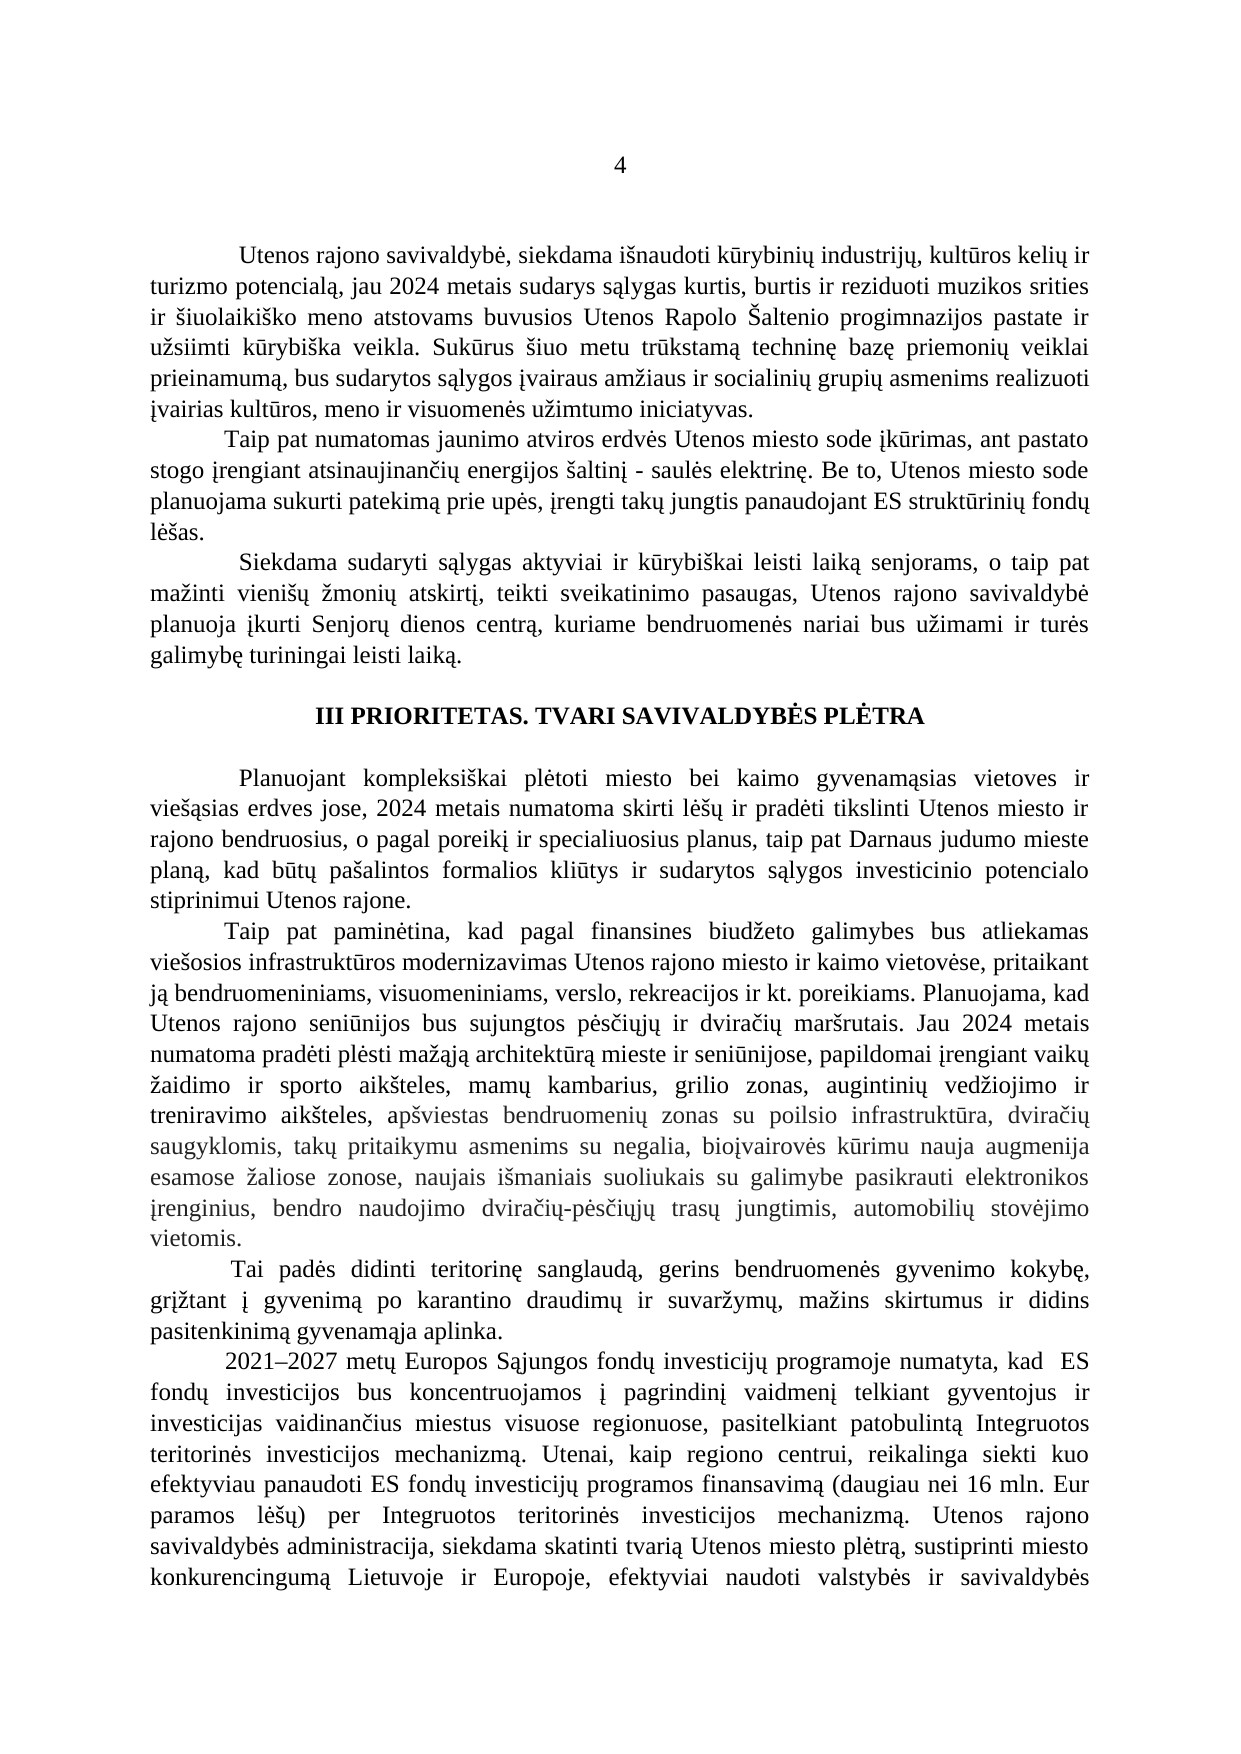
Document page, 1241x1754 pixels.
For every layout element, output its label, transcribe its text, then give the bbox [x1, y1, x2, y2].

text Tai padės didinti teritorinę sanglaudą, gerins bendruomenės gyvenimo kokybę, grįžtant į gyvenimą po karantino draudimų ir suvaržymų, mažins skirtumus ir didins pasitenkinimą gyvenamąja aplinka. [150, 1254, 1090, 1344]
text 2021–2027 metų Europos Sąjungos fondų investicijų programoje numatyta, kad ES fondų investicijos bus koncentruojamos į pagrindinį vaidmenį telkiant gyventojus ir investicijas vaidinančius miestus visuose regionuose, pasitelkiant patobulintą Integruotos teritorinės investicijos mechanizmą. Utenai, kaip regiono centrui, reikalinga siekti kuo efektyviau panaudoti ES fondų investicijų programos finansavimą (daugiau nei 16 mln. Eur paramos lėšų) per Integruotos teritorinės investicijos mechanizmą. Utenos rajono savivaldybės administracija, siekdama skatinti tvarią Utenos miesto plėtrą, sustiprinti miesto konkurencingumą Lietuvoje ir Europoje, efektyviai naudoti valstybės ir savivaldybės [150, 1346, 1090, 1590]
text Taip pat numatomas jaunimo atviros erdvės Utenos miesto sode įkūrimas, ant pastato stogo įrengiant atsinaujinančių energijos šaltinį - saulės elektrinę. Be to, Utenos miesto sode planuojama sukurti patekimą prie upės, įrengti takų jungtis panaudojant ES struktūrinių fondų lėšas. [150, 424, 1090, 546]
text Utenos rajono savivaldybė, siekdama išnaudoti kūrybinių industrijų, kultūros kelių ir turizmo potencialą, jau 2024 metais sudarys sąlygas kurtis, burtis ir reziduoti muzikos srities ir šiuolaikiško meno atstovams buvusios Utenos Rapolo Šaltenio progimnazijos pastate ir užsiimti kūrybiška veikla. Sukūrus šiuo metu trūkstamą techninę bazę priemonių veiklai prieinamumą, bus sudarytos sąlygos įvairaus amžiaus ir socialinių grupių asmenims realizuoti įvairias kultūros, meno ir visuomenės užimtumo iniciatyvas. [150, 240, 1090, 423]
text III PRIORITETAS. TVARI SAVIVALDYBĖS PLĖTRA [150, 701, 1090, 730]
text Planuojant kompleksiškai plėtoti miesto bei kaimo gyvenamąsias vietoves ir viešąsias erdves jose, 2024 metais numatoma skirti lėšų ir pradėti tikslinti Utenos miesto ir rajono bendruosius, o pagal poreikį ir specialiuosius planus, taip pat Darnaus judumo mieste planą, kad būtų pašalintos formalios kliūtys ir sudarytos sąlygos investicinio potencialo stiprinimui Utenos rajone. [150, 763, 1090, 914]
text Taip pat paminėtina, kad pagal finansines biudžeto galimybes bus atliekamas viešosios infrastruktūros modernizavimas Utenos rajono miesto ir kaimo vietovėse, pritaikant ją bendruomeniniams, visuomeniniams, verslo, rekreacijos ir kt. poreikiams. Planuojama, kad Utenos rajono seniūnijos bus sujungtos pėsčiųjų ir dviračių maršrutais. Jau 2024 metais numatoma pradėti plėsti mažąją architektūrą mieste ir seniūnijose, papildomai įrengiant vaikų žaidimo ir sporto aikšteles, mamų kambarius, grilio zonas, augintinių vedžiojimo ir treniravimo aikšteles, apšviestas bendruomenių zonas su poilsio infrastruktūra, dviračių saugyklomis, takų pritaikymu asmenims su negalia, bioįvairovės kūrimu nauja augmenija esamose žaliose zonose, naujais išmaniais suoliukais su galimybe pasikrauti elektronikos įrenginius, bendro naudojimo dviračių-pėsčiųjų trasų jungtimis, automobilių stovėjimo vietomis. [150, 916, 1090, 1252]
text Siekdama sudaryti sąlygas aktyviai ir kūrybiškai leisti laiką senjorams, o taip pat mažinti vienišų žmonių atskirtį, teikti sveikatinimo pasaugas, Utenos rajono savivaldybė planuoja įkurti Senjorų dienos centrą, kuriame bendruomenės nariai bus užimami ir turės galimybę turiningai leisti laiką. [150, 547, 1090, 668]
